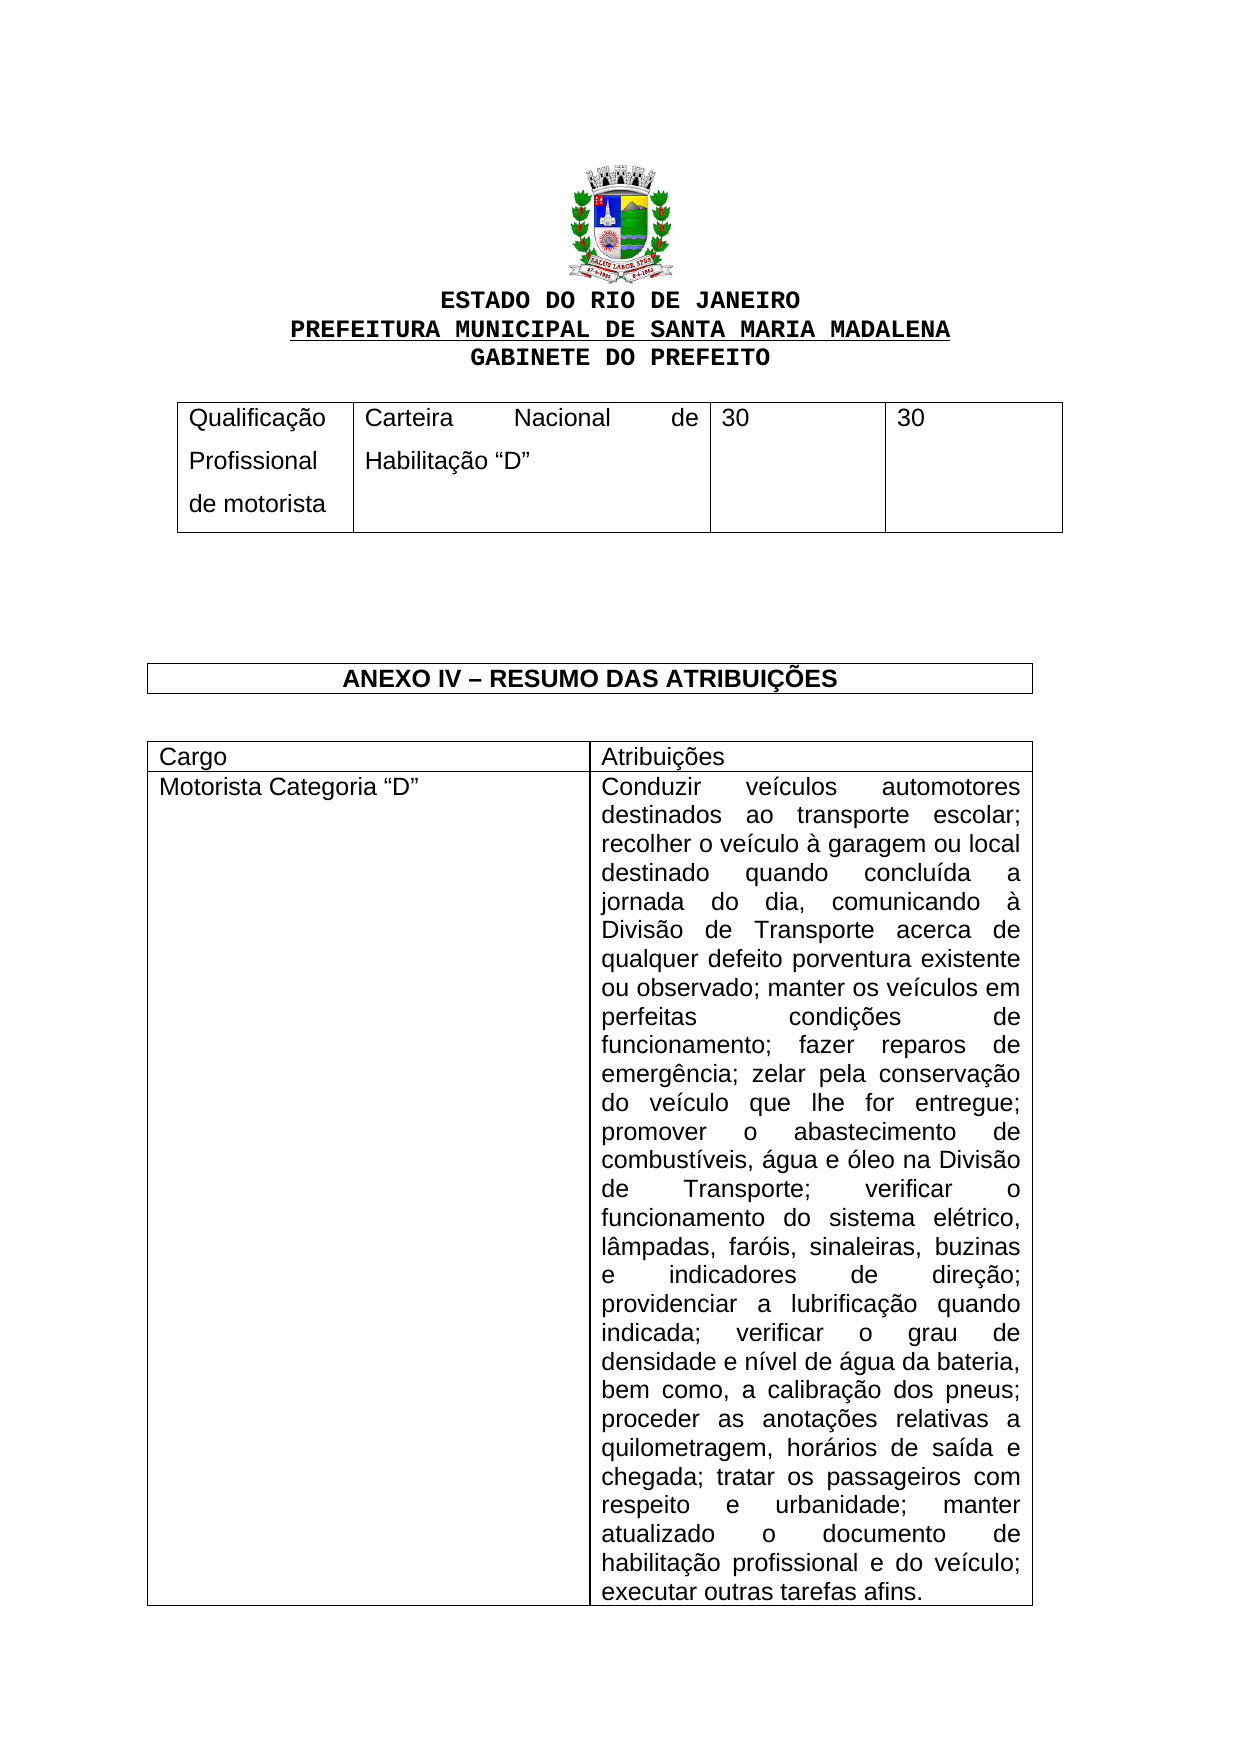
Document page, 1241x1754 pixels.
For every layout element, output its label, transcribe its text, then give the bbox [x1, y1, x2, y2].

table_cell Conduzir veículos automotores destinados ao transporte escolar; recolher o veículo à garagem ou local destinado quando concluída a jornada do dia, comunicando à Divisão de Transporte acerca de qualquer defeito porventura existente ou observado; manter os veículos em perfeitas condições de funcionamento; fazer reparos de emergência; zelar pela conservação do veículo que lhe for entregue; promover o abastecimento de combustíveis, água e óleo na Divisão de Transporte; verificar o funcionamento do sistema elétrico, lâmpadas, faróis, sinaleiras, buzinas e indicadores de direção; providenciar a lubrificação quando indicada; verificar o grau de densidade e nível de água da bateria, bem como, a calibração dos pneus; proceder as anotações relativas a quilometragem, horários de saída e chegada; tratar os passageiros com respeito e urbanidade; manter atualizado o documento de habilitação profissional e do veículo; executar outras tarefas afins. [591, 772, 1032, 1605]
table_cell 30 [886, 403, 1062, 532]
table_cell Motorista Categoria “D” [148, 772, 589, 1605]
table_header Atribuições [591, 742, 1032, 771]
table_header Cargo [148, 742, 589, 771]
table_cell 30 [711, 403, 885, 532]
table_cell Qualificação Profissional de motorista [178, 403, 353, 532]
table_header ANEXO IV – RESUMO DAS ATRIBUIÇÕES [148, 664, 1032, 692]
table_cell Carteira Nacional de Habilitação “D” [354, 403, 710, 532]
